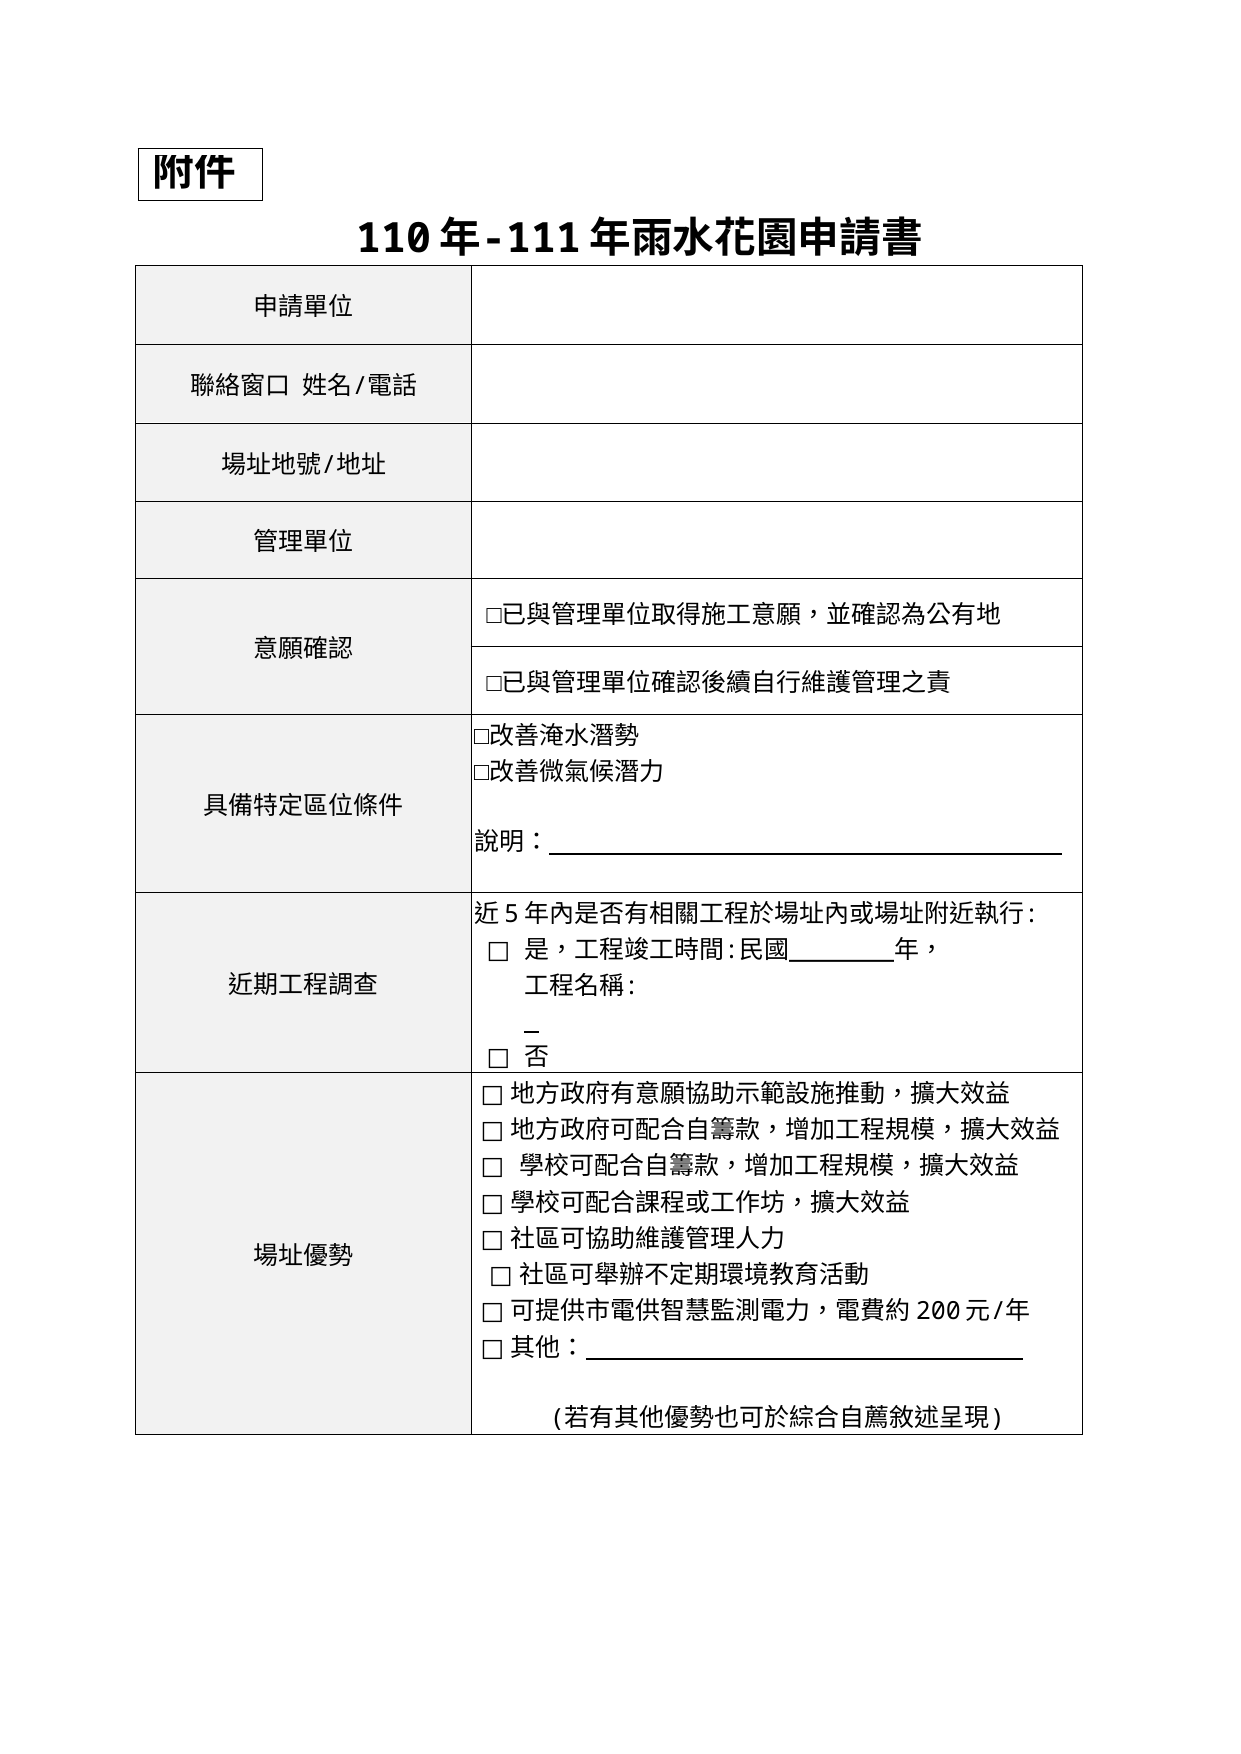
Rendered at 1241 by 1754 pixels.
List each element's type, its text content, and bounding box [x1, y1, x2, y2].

table_cell [472, 424, 1082, 501]
table_cell 場址地號/地址 [136, 424, 471, 501]
table_cell 場址優勢 [136, 1073, 471, 1434]
table_header 申請單位 [136, 266, 471, 344]
table_cell 具備特定區位條件 [136, 715, 471, 892]
text 110年-111年雨水花園申請書 [186, 204, 1092, 265]
table_cell 意願確認 [136, 579, 471, 714]
table_cell □改善淹水潛勢 □改善微氣候潛力 說明： [472, 715, 1082, 892]
text 附件 [153, 156, 247, 192]
table_cell 聯絡窗口 姓名/電話 [136, 345, 471, 422]
table_cell 近期工程調查 [136, 893, 471, 1072]
table_cell □已與管理單位取得施工意願，並確認為公有地 [472, 579, 1082, 646]
table_cell 近5年內是否有相關工程於場址內或場址附近執行: 是，工程竣工時間:民國_______年， 工程名稱: 否 [472, 893, 1082, 1072]
table_cell [472, 345, 1082, 422]
table_cell □ 地方政府有意願協助示範設施推動，擴大效益 □ 地方政府可配合自籌款，增加工程規模，擴大效益 □ 學校可配合自籌款，增加工程規模，擴大效益 □ 學校可配合課程或工作坊，擴大效益 □ 社區可協助維護管理人力 □ 社區可舉辦不定期環境教育活動 □ 可提供市電供智慧監測電力，電費約200元/年 □ 其他： (若有其他優勢也可於綜合自薦敘述呈現) [472, 1073, 1082, 1434]
table_cell □已與管理單位確認後續自行維護管理之責 [472, 647, 1082, 714]
table_cell 管理單位 [136, 502, 471, 578]
table_header [472, 266, 1082, 344]
table_cell [472, 502, 1082, 578]
